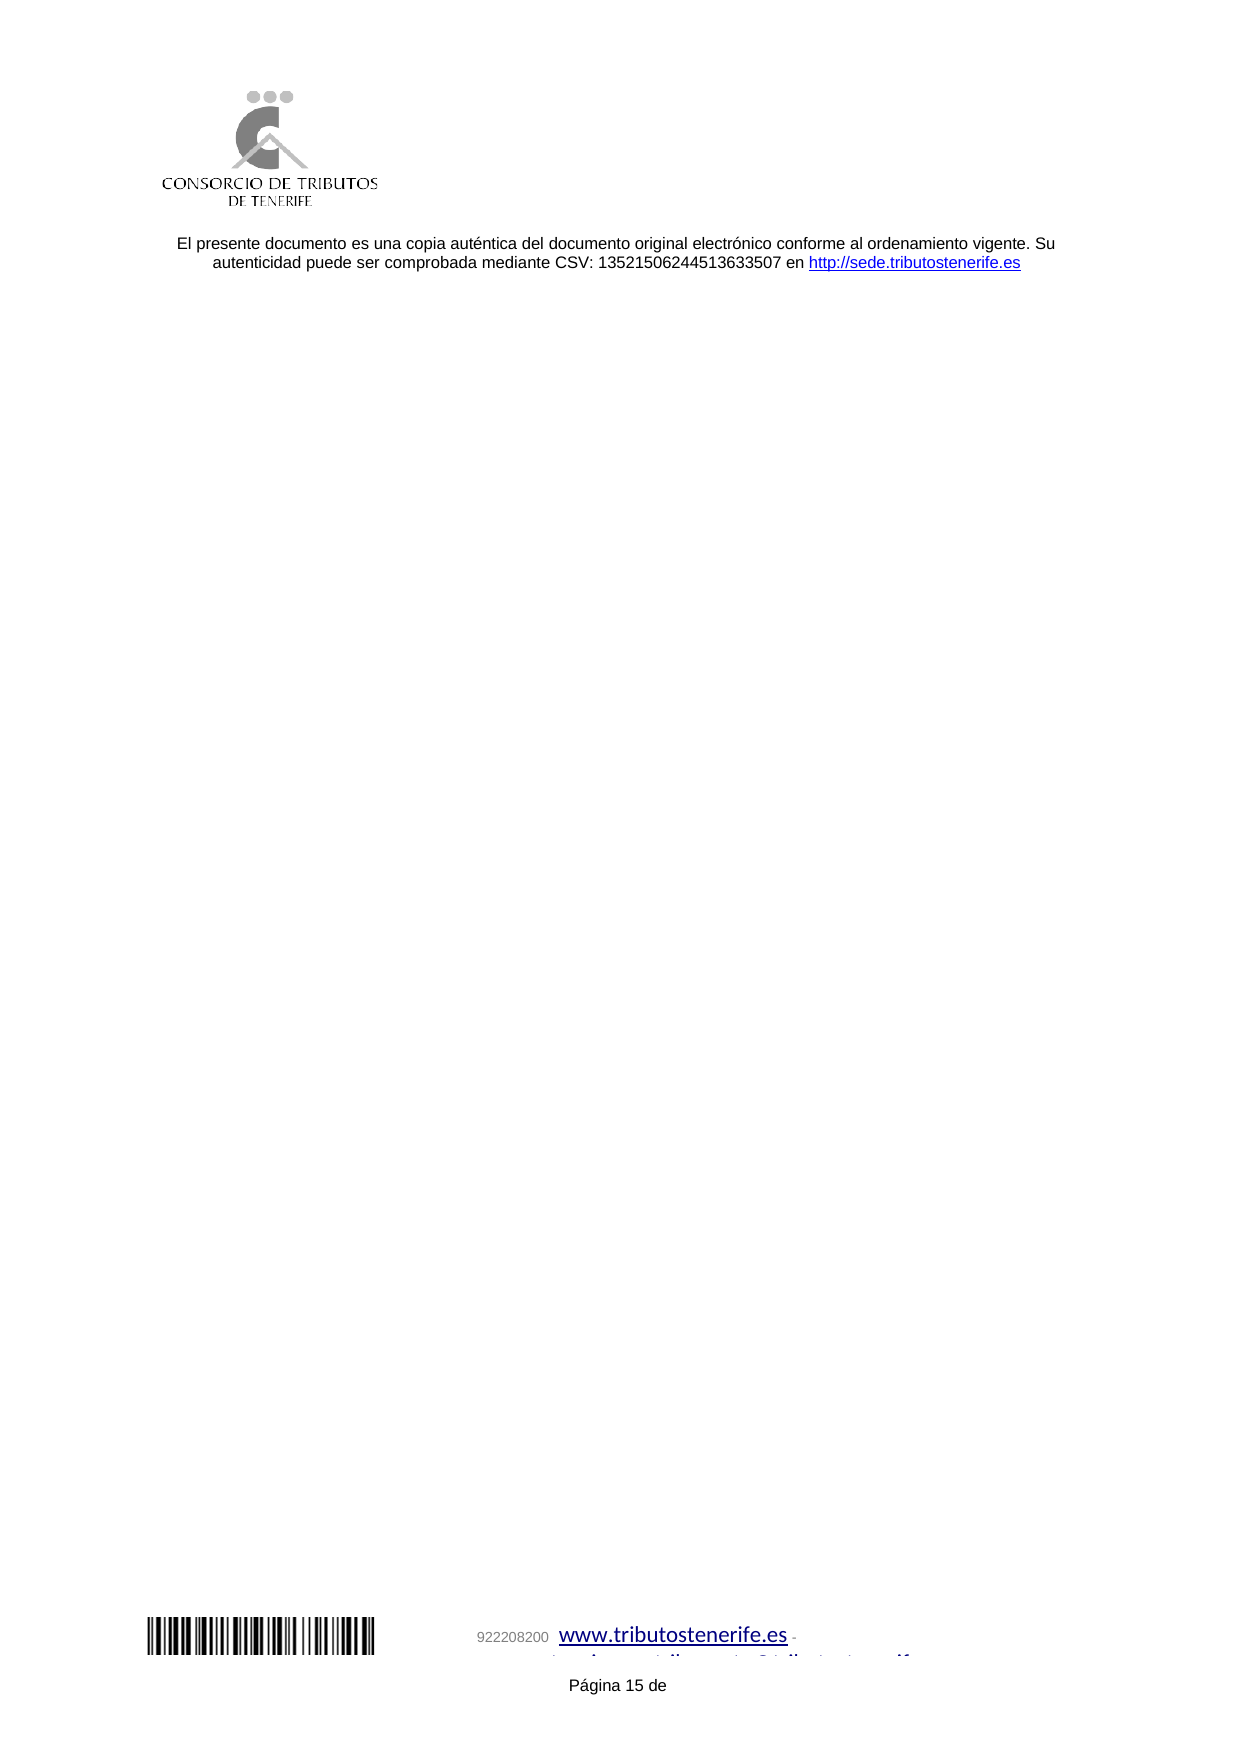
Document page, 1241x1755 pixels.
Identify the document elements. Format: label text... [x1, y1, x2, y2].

text El presente documento es una copia auténtica del documento original electrónico conforme al ordenamiento vigente. Su autenticidad puede ser comprobada mediante CSV: 13521506244513633507 en http://sede.tributostenerife.es [177, 234, 1105, 272]
